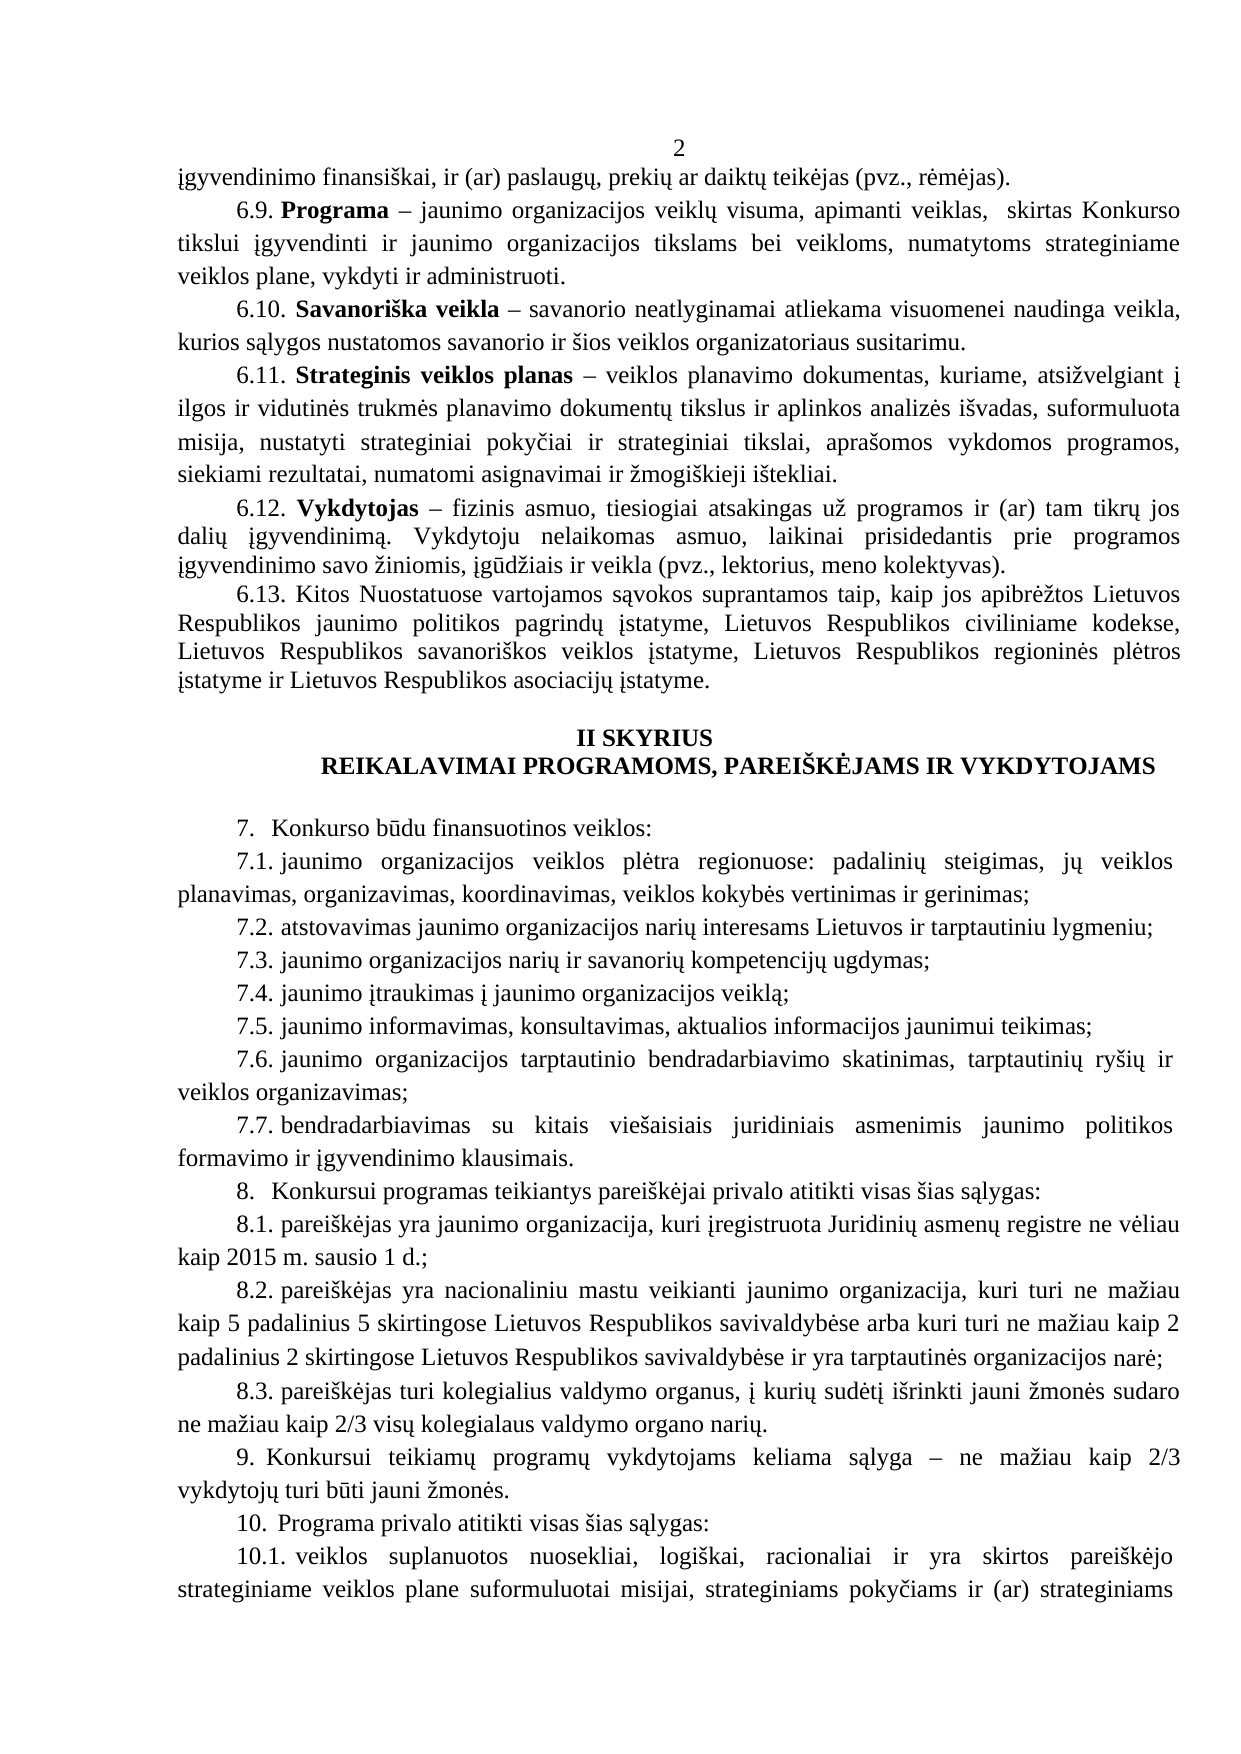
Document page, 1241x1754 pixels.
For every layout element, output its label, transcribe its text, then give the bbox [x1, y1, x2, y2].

text 6.9. Programa – jaunimo organizacijos veiklų visuma, apimanti veiklas, skirtas Konkurso tikslui įgyvendinti ir jaunimo organizacijos tikslams bei veikloms, numatytoms strateginiame veiklos plane, vykdyti ir administruoti. [177, 195, 1181, 290]
text REIKALAVIMAI PROGRAMOMS, PAREIŠKĖJAMS IR VYKDYTOJAMS [177, 751, 1181, 780]
text 7.1. jaunimo organizacijos veiklos plėtra regionuose: padalinių steigimas, jų veiklos planavimas, organizavimas, koordinavimas, veiklos kokybės vertinimas ir gerinimas; [177, 846, 1174, 908]
text 8.3. pareiškėjas turi kolegialius valdymo organus, į kurių sudėtį išrinkti jauni žmonės sudaro ne mažiau kaip 2/3 visų kolegialaus valdymo organo narių. [177, 1376, 1181, 1438]
text 6.10. Savanoriška veikla – savanorio neatlyginamai atliekama visuomenei naudinga veikla, kurios sąlygos nustatomos savanorio ir šios veiklos organizatoriaus susitarimu. [177, 294, 1181, 356]
text 6.12. Vykdytojas – fizinis asmuo, tiesiogiai atsakingas už programos ir (ar) tam tikrų jos dalių įgyvendinimą. Vykdytoju nelaikomas asmuo, laikinai prisidedantis prie programos įgyvendinimo savo žiniomis, įgūdžiais ir veikla (pvz., lektorius, meno kolektyvas). [177, 493, 1181, 579]
text 10. Programa privalo atitikti visas šias sąlygas: [236, 1508, 1174, 1537]
text 8. Konkursui programas teikiantys pareiškėjai privalo atitikti visas šias sąlygas: [236, 1176, 1181, 1205]
text 9. Konkursui teikiamų programų vykdytojams keliama sąlyga – ne mažiau kaip 2/3 vykdytojų turi būti jauni žmonės. [177, 1442, 1181, 1504]
text 10.1. veiklos suplanuotos nuosekliai, logiškai, racionaliai ir yra skirtos pareiškėjo strateginiame veiklos plane suformuluotai misijai, strateginiams pokyčiams ir (ar) strateginiams [177, 1541, 1174, 1603]
text 7.3. jaunimo organizacijos narių ir savanorių kompetencijų ugdymas; [177, 945, 1174, 974]
text 7. Konkurso būdu finansuotinos veiklos: [196, 813, 1174, 842]
text 7.2. atstovavimas jaunimo organizacijos narių interesams Lietuvos ir tarptautiniu lygmeniu; [177, 912, 1174, 941]
text 6.11. Strateginis veiklos planas – veiklos planavimo dokumentas, kuriame, atsižvelgiant į ilgos ir vidutinės trukmės planavimo dokumentų tikslus ir aplinkos analizės išvadas, suformuluota misija, nustatyti strateginiai pokyčiai ir strateginiai tikslai, aprašomos vykdomos programos, siekiami rezultatai, numatomi asignavimai ir žmogiškieji ištekliai. [177, 361, 1181, 488]
text įgyvendinimo finansiškai, ir (ar) paslaugų, prekių ar daiktų teikėjas (pvz., rėmėjas). [177, 162, 1181, 191]
text II SKYRIUS [350, 723, 939, 751]
text 6.13. Kitos Nuostatuose vartojamos sąvokos suprantamos taip, kaip jos apibrėžtos Lietuvos Respublikos jaunimo politikos pagrindų įstatyme, Lietuvos Respublikos civiliniame kodekse, Lietuvos Respublikos savanoriškos veiklos įstatyme, Lietuvos Respublikos regioninės plėtros įstatyme ir Lietuvos Respublikos asociacijų įstatyme. [177, 579, 1181, 694]
text 7.4. jaunimo įtraukimas į jaunimo organizacijos veiklą; [177, 978, 1174, 1007]
text 7.6. jaunimo organizacijos tarptautinio bendradarbiavimo skatinimas, tarptautinių ryšių ir veiklos organizavimas; [177, 1044, 1174, 1106]
text 8.1. pareiškėjas yra jaunimo organizacija, kuri įregistruota Juridinių asmenų registre ne vėliau kaip 2015 m. sausio 1 d.; [177, 1209, 1181, 1271]
text 8.2. pareiškėjas yra nacionaliniu mastu veikianti jaunimo organizacija, kuri turi ne mažiau kaip 5 padalinius 5 skirtingose Lietuvos Respublikos savivaldybėse arba kuri turi ne mažiau kaip 2 padalinius 2 skirtingose Lietuvos Respublikos savivaldybėse ir yra tarptautinės organizacijos narė; [177, 1275, 1181, 1372]
text 7.7. bendradarbiavimas su kitais viešaisiais juridiniais asmenimis jaunimo politikos formavimo ir įgyvendinimo klausimais. [177, 1110, 1174, 1172]
text 7.5. jaunimo informavimas, konsultavimas, aktualios informacijos jaunimui teikimas; [187, 1011, 1174, 1040]
